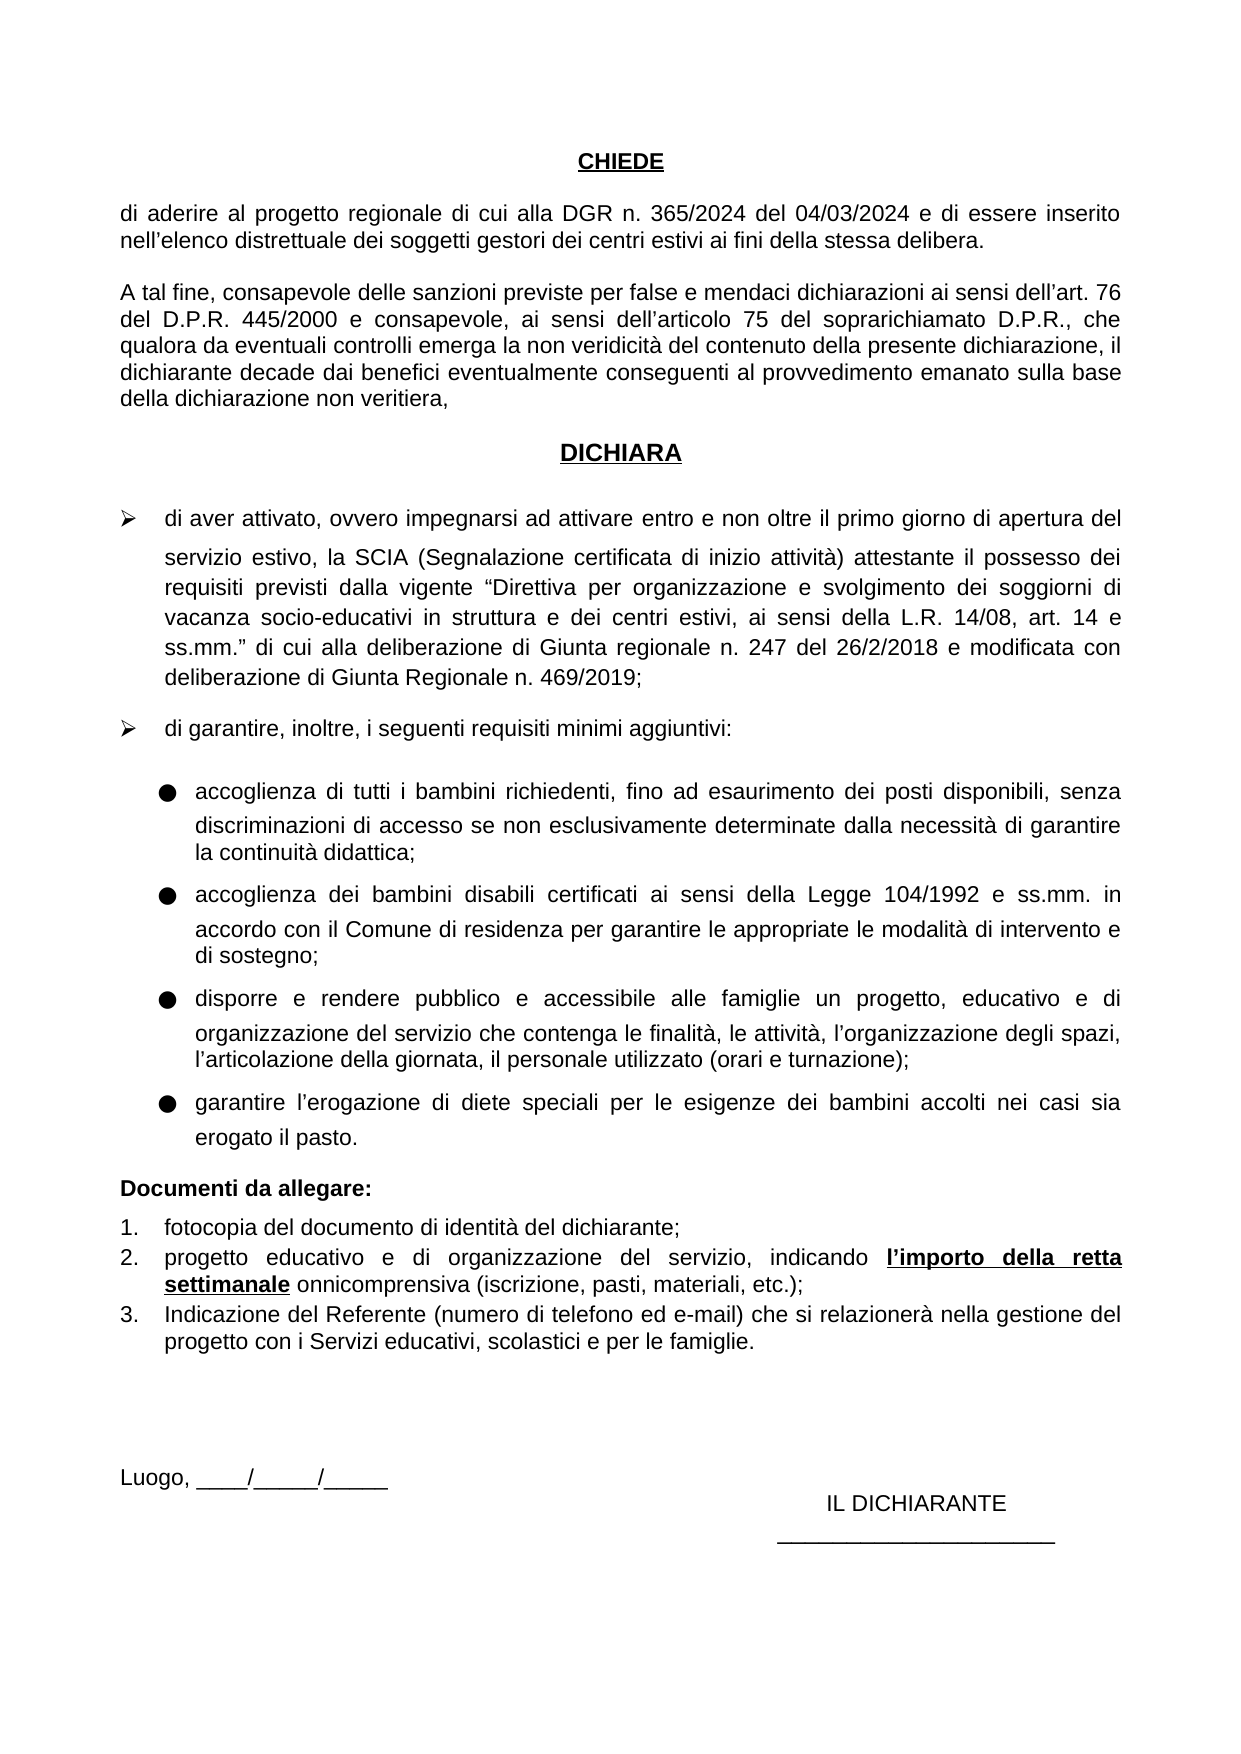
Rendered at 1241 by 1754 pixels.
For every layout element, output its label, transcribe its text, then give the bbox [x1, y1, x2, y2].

text A tal fine, consapevole delle sanzioni previste per false e mendaci dichiarazioni ai sensi dell’art. 76 del D.P.R. 445/2000 e consapevole, ai sensi dell’articolo 75 del soprarichiamato D.P.R., che qualora da eventuali controlli emerga la non veridicità del contenuto della presente dichiarazione, il dichiarante decade dai benefici eventualmente conseguenti al provvedimento emanato sulla base della dichiarazione non veritiera, [120, 279, 1122, 411]
list accoglienza dei bambini disabili certificati ai sensi della Legge 104/1992 e ss.mm. in accordo con il Comune di residenza per garantire le appropriate le modalità di intervento e di sostegno; [157, 869, 1122, 969]
text IL DICHIARANTE [711, 1490, 1122, 1516]
list disporre e rendere pubblico e accessibile alle famiglie un progetto, educativo e di organizzazione del servizio che contenga le finalità, le attività, l’organizzazione degli spazi, l’articolazione della giornata, il personale utilizzato (orari e turnazione); [157, 973, 1122, 1072]
text ____________________ [711, 1516, 1122, 1545]
text Documenti da allegare: [120, 1175, 1122, 1201]
list accoglienza di tutti i bambini richiedenti, fino ad esaurimento dei posti disponibili, senza discriminazioni di accesso se non esclusivamente determinate dalla necessità di garantire la continuità didattica; [157, 765, 1122, 865]
text DICHIARA [120, 437, 1122, 466]
list Indicazione del Referente (numero di telefono ed e-mail) che si relazionerà nella gestione del progetto con i Servizi educativi, scolastici e per le famiglie. [120, 1301, 1122, 1354]
text CHIEDE [120, 148, 1122, 174]
text Luogo, ____/_____/_____ [120, 1463, 1122, 1490]
list fotocopia del documento di identità del dichiarante; [120, 1214, 1122, 1240]
list garantire l’erogazione di diete speciali per le esigenze dei bambini accolti nei casi sia erogato il pasto. [157, 1077, 1122, 1150]
list progetto educativo e di organizzazione del servizio, indicando l’importo della retta settimanale onnicomprensiva (iscrizione, pasti, materiali, etc.); [120, 1244, 1122, 1297]
text di aderire al progetto regionale di cui alla DGR n. 365/2024 del 04/03/2024 e di essere inserito nell’elenco distrettuale dei soggetti gestori dei centri estivi ai fini della stessa delibera. [120, 200, 1122, 253]
list di aver attivato, ovvero impegnarsi ad attivare entro e non oltre il primo giorno di apertura del servizio estivo, la SCIA (Segnalazione certificata di inizio attività) attestante il possesso dei requisiti previsti dalla vigente “Direttiva per organizzazione e svolgimento dei soggiorni di vacanza socio-educativi in struttura e dei centri estivi, ai sensi della L.R. 14/08, art. 14 e ss.mm.” di cui alla deliberazione di Giunta regionale n. 247 del 26/2/2018 e modificata con deliberazione di Giunta Regionale n. 469/2019; [120, 493, 1122, 691]
list di garantire, inoltre, i seguenti requisiti minimi aggiuntivi: [120, 703, 1122, 750]
